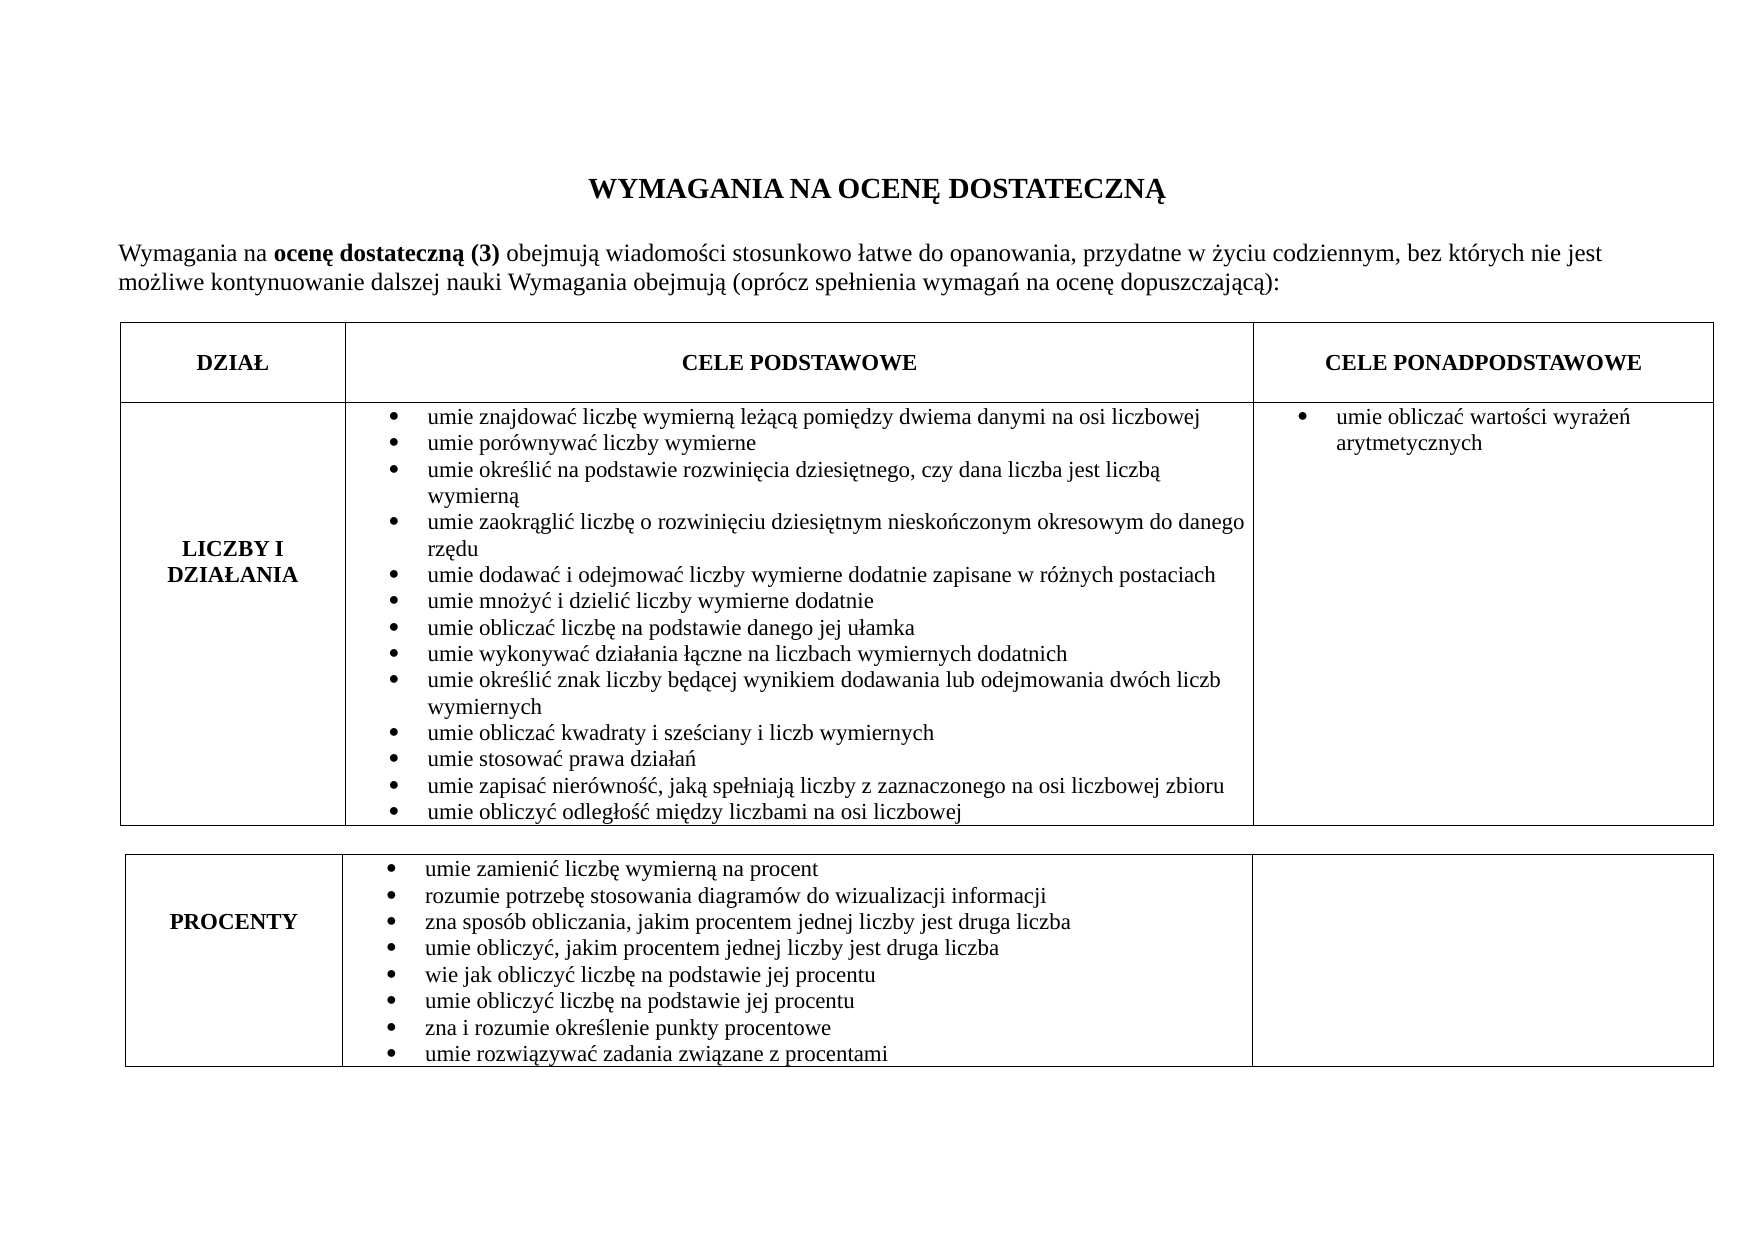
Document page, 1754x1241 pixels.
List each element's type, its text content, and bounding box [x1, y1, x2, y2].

table_header CELE PONADPODSTAWOWE [1254, 323, 1713, 402]
table_header PROCENTY [126, 855, 342, 1066]
table_header [1253, 855, 1713, 1066]
table_cell umie obliczać wartości wyrażeń arytmetycznych [1254, 403, 1713, 824]
table_cell umie znajdować liczbę wymierną leżącą pomiędzy dwiema danymi na osi liczbowej umie porównywać liczby wymierne umie określić na podstawie rozwinięcia dziesiętnego, czy dana liczba jest liczbą wymierną umie zaokrąglić liczbę o rozwinięciu dziesiętnym nieskończonym okresowym do danego rzędu umie dodawać i odejmować liczby wymierne dodatnie zapisane w różnych postaciach umie mnożyć i dzielić liczby wymierne dodatnie umie obliczać liczbę na podstawie danego jej ułamka umie wykonywać działania łączne na liczbach wymiernych dodatnich umie określić znak liczby będącej wynikiem dodawania lub odejmowania dwóch liczb wymiernych umie obliczać kwadraty i sześciany i liczb wymiernych umie stosować prawa działań umie zapisać nierówność, jaką spełniają liczby z zaznaczonego na osi liczbowej zbioru umie obliczyć odległość między liczbami na osi liczbowej [346, 403, 1253, 824]
table_header umie zamienić liczbę wymierną na procent rozumie potrzebę stosowania diagramów do wizualizacji informacji zna sposób obliczania, jakim procentem jednej liczby jest druga liczba umie obliczyć, jakim procentem jednej liczby jest druga liczba wie jak obliczyć liczbę na podstawie jej procentu umie obliczyć liczbę na podstawie jej procentu zna i rozumie określenie punkty procentowe umie rozwiązywać zadania związane z procentami [343, 855, 1252, 1066]
table_cell LICZBY I DZIAŁANIA [121, 403, 345, 824]
text Wymagania na ocenę dostateczną (3) obejmują wiadomości stosunkowo łatwe do opanowania, przydatne w życiu codziennym, bez których nie jest możliwe kontynuowanie dalszej nauki Wymagania obejmują (oprócz spełnienia wymagań na ocenę dopuszczającą): [118, 238, 1636, 295]
table_header CELE PODSTAWOWE [346, 323, 1253, 402]
text WYMAGANIA NA OCENĘ DOSTATECZNĄ [118, 171, 1636, 204]
table_header DZIAŁ [121, 323, 345, 402]
